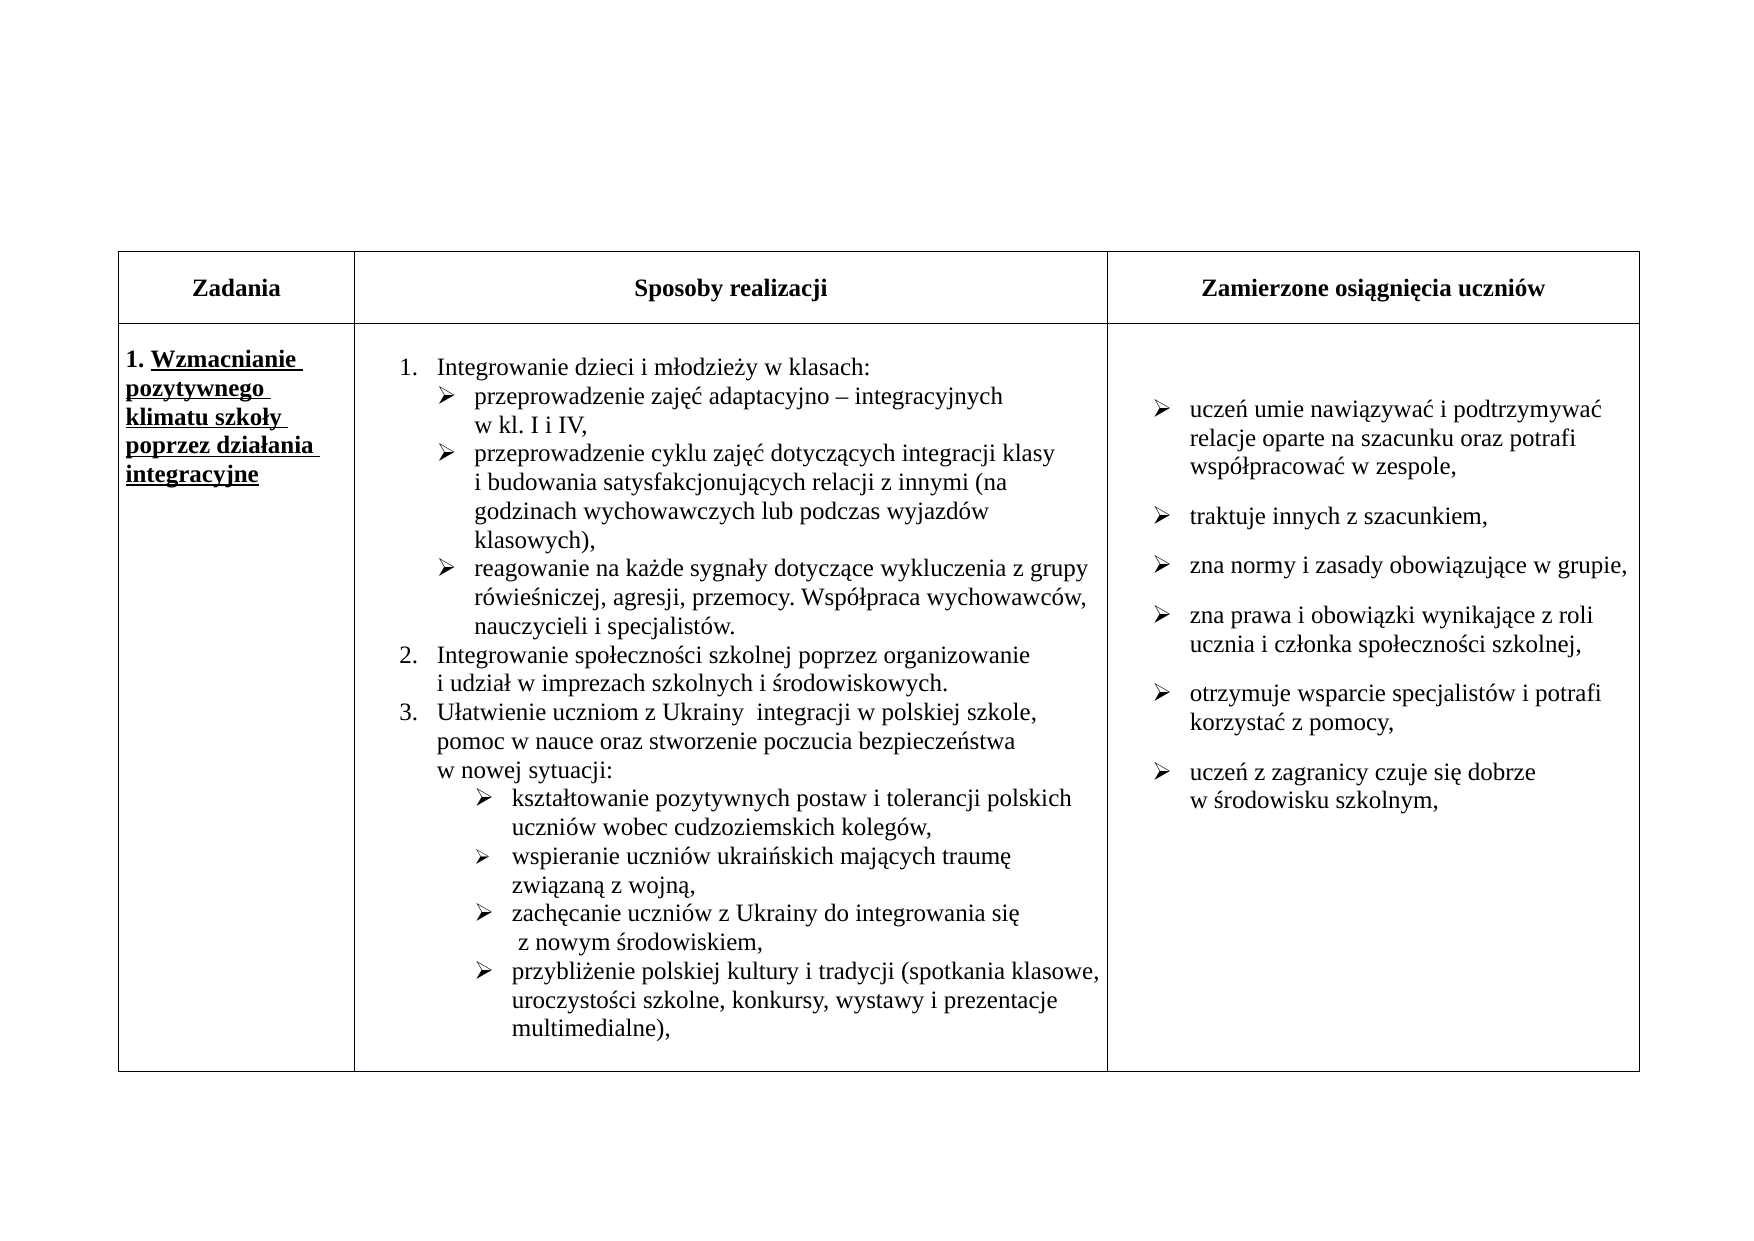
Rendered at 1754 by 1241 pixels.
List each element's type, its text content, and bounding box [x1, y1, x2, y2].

table_cell Integrowanie dzieci i młodzieży w klasach: przeprowadzenie zajęć adaptacyjno – integracyjnych w kl. I i IV, przeprowadzenie cyklu zajęć dotyczących integracji klasy i budowania satysfakcjonujących relacji z innymi (na godzinach wychowawczych lub podczas wyjazdów klasowych), reagowanie na każde sygnały dotyczące wykluczenia z grupy rówieśniczej, agresji, przemocy. Współpraca wychowawców, nauczycieli i specjalistów. Integrowanie społeczności szkolnej poprzez organizowanie i udział w imprezach szkolnych i środowiskowych. Ułatwienie uczniom z Ukrainy integracji w polskiej szkole, pomoc w nauce oraz stworzenie poczucia bezpieczeństwa w nowej sytuacji: kształtowanie pozytywnych postaw i tolerancji polskich uczniów wobec cudzoziemskich kolegów, wspieranie uczniów ukraińskich mających traumę związaną z wojną, zachęcanie uczniów z Ukrainy do integrowania się z nowym środowiskiem, przybliżenie polskiej kultury i tradycji (spotkania klasowe, uroczystości szkolne, konkursy, wystawy i prezentacje multimedialne), Doskonalenie współpracy rodzic – wychowawca oraz wychowawca/nauczyciel – rodzic – pedagog. Organizowanie konsultacji nauczycieli dla rodziców. Organizowanie konsultacji specjalistów dla rodziców. [355, 324, 1107, 1071]
table_header Sposoby realizacji [355, 252, 1107, 322]
table_cell 1. Wzmacnianie pozytywnego klimatu szkoły poprzez działania integracyjne [119, 324, 354, 1071]
table_header Zamierzone osiągnięcia uczniów [1108, 252, 1639, 322]
table_cell uczeń umie nawiązywać i podtrzymywać relacje oparte na szacunku oraz potrafi współpracować w zespole, traktuje innych z szacunkiem, zna normy i zasady obowiązujące w grupie, zna prawa i obowiązki wynikające z roli ucznia i członka społeczności szkolnej, otrzymuje wsparcie specjalistów i potrafi korzystać z pomocy, uczeń z zagranicy czuje się dobrze w środowisku szkolnym, [1108, 324, 1639, 1071]
table_header Zadania [119, 252, 354, 322]
